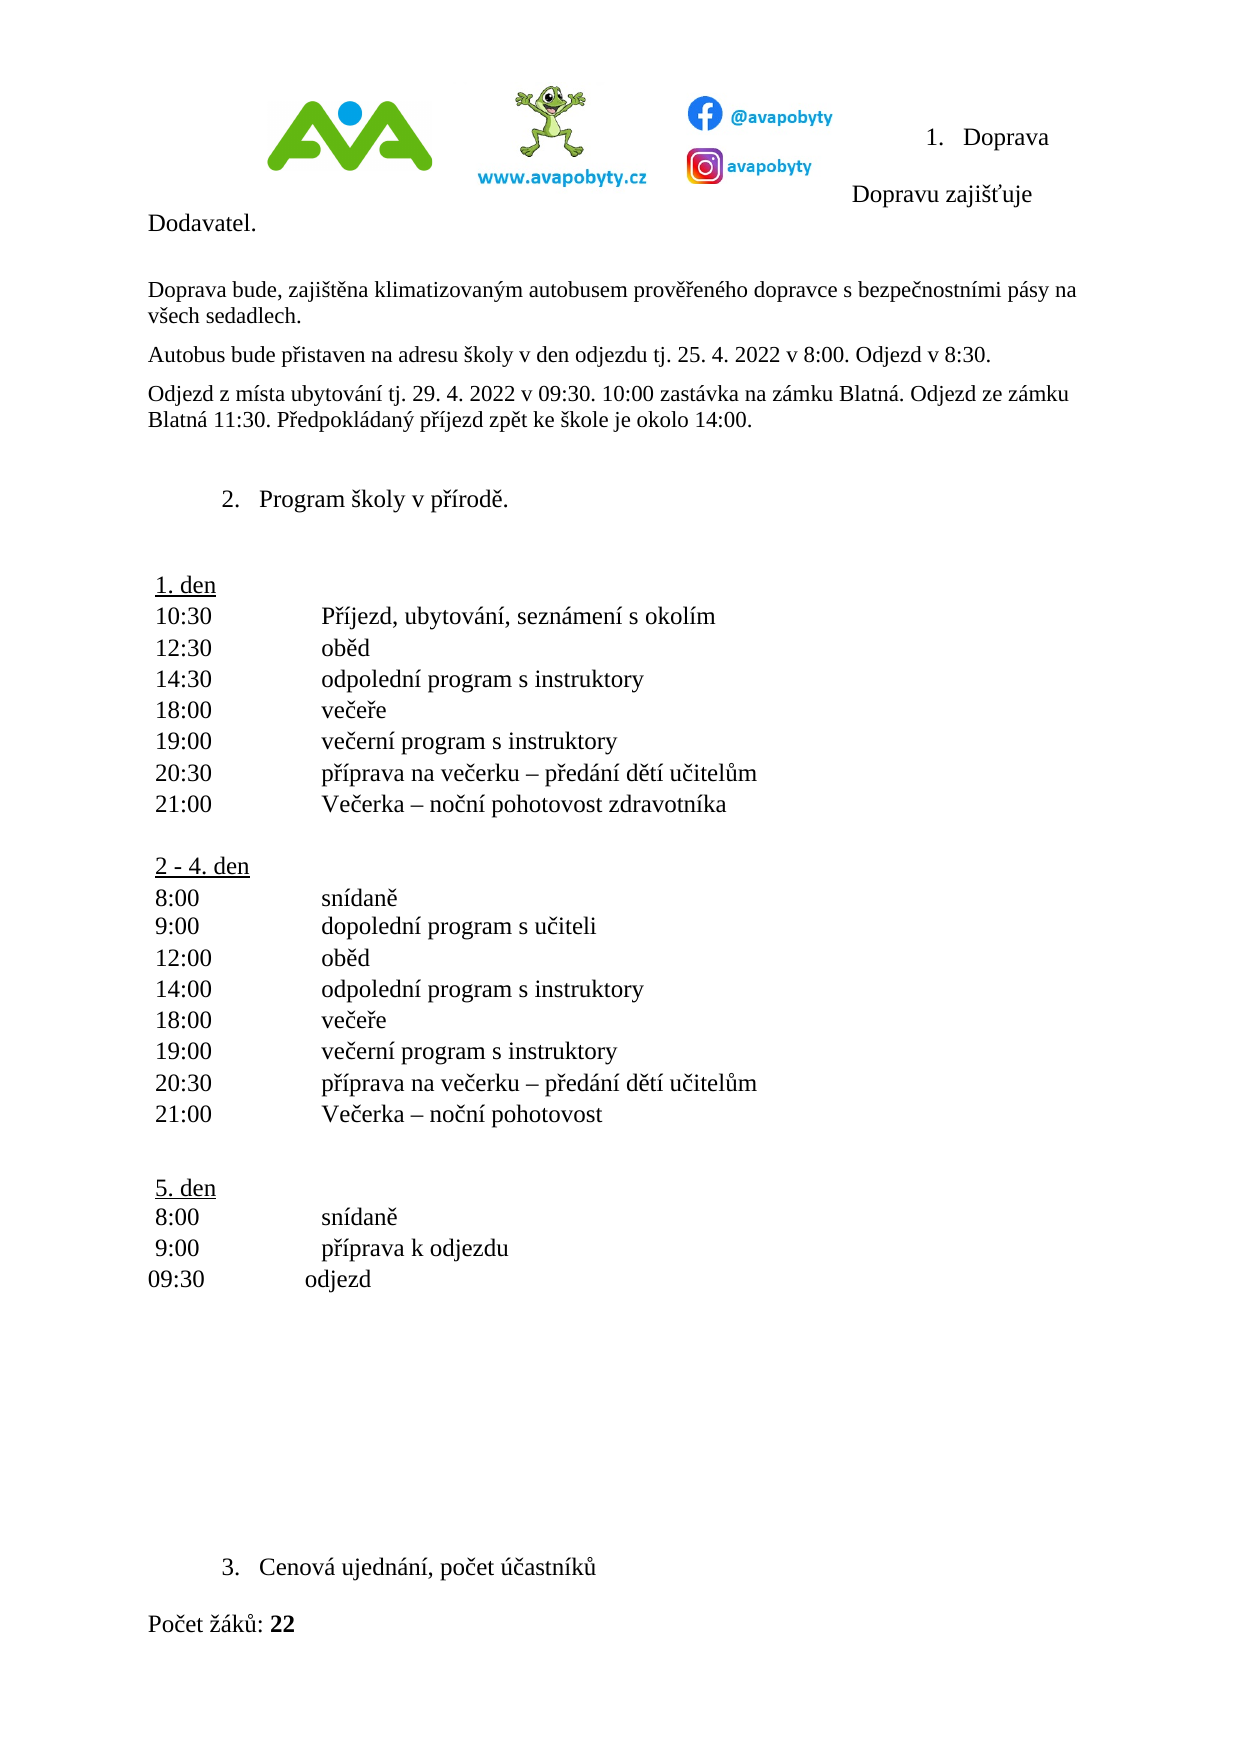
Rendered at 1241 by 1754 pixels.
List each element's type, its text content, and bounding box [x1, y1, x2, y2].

table_cell Večerka – noční pohotovost [314, 1099, 1240, 1130]
text Dopravu zajišťuje Dodavatel. [148, 208, 1093, 237]
table_cell snídaně [314, 1202, 1240, 1233]
table_cell večeře [314, 695, 1240, 726]
table_cell 21:00 [148, 789, 314, 820]
table_cell 18:00 [148, 695, 314, 726]
picture [695, 82, 836, 187]
table_cell [148, 1161, 314, 1173]
table_cell 12:00 [148, 943, 314, 974]
table_cell [314, 820, 1240, 851]
table_cell 18:00 [148, 1005, 314, 1036]
picture [267, 101, 433, 151]
table_cell 8:00 [148, 1202, 314, 1233]
table_cell oběd [314, 633, 1240, 664]
table_cell 12:30 [148, 633, 314, 664]
table_cell příprava k odjezdu [314, 1233, 1240, 1264]
table_cell 10:30 [148, 601, 314, 633]
table_cell [314, 1161, 1240, 1173]
table_cell 20:30 [148, 1068, 314, 1099]
table_cell večerní program s instruktory [314, 726, 1240, 758]
table_cell večeře [314, 1005, 1240, 1036]
table_cell odpolední program s instruktory [314, 664, 1240, 695]
text Odjezd z místa ubytování tj. 29. 4. 2022 v 09:30. 10:00 zastávka na zámku Blatná. Odjezd ze zámku Blatná 11:30. Předpokládaný příjezd zpět ke škole je okolo 14:00. [148, 380, 1093, 432]
table_cell [314, 1130, 1240, 1161]
picture [453, 179, 658, 194]
table_cell 8:00 [148, 883, 314, 911]
table_cell Příjezd, ubytování, seznámení s okolím [314, 601, 1240, 633]
table_cell 14:30 [148, 664, 314, 695]
table_cell 20:30 [148, 758, 314, 789]
table_cell snídaně [314, 883, 1240, 911]
table_cell odpolední program s instruktory [314, 974, 1240, 1005]
table_cell [148, 820, 314, 851]
list Doprava [836, 151, 1093, 179]
table_cell 21:00 [148, 1099, 314, 1130]
text 09:30 odjezd [148, 1264, 1093, 1293]
table_cell oběd [314, 943, 1240, 974]
table_cell Večerka – noční pohotovost zdravotníka [314, 789, 1240, 820]
picture [453, 82, 658, 151]
table_header [314, 570, 1240, 601]
text Počet žáků: 22 [148, 1609, 1093, 1638]
table_cell [314, 1173, 1240, 1202]
table_cell 14:00 [148, 974, 314, 1005]
table_cell příprava na večerku – předání dětí učitelům [314, 758, 1240, 789]
table_cell 19:00 [148, 1036, 314, 1068]
text Autobus bude přistaven na adresu školy v den odjezdu tj. 25. 4. 2022 v 8:00. Odjezd v 8:30. [148, 341, 1093, 367]
list Cenová ujednání, počet účastníků [221, 1552, 1093, 1581]
table_cell 9:00 [148, 1233, 314, 1264]
list Program školy v přírodě. [221, 484, 1093, 513]
list Doprava [221, 151, 695, 179]
table_cell dopolední program s učiteli [314, 911, 1240, 943]
table_cell příprava na večerku – předání dětí učitelům [314, 1068, 1240, 1099]
table_cell [148, 1130, 314, 1161]
table_cell večerní program s instruktory [314, 1036, 1240, 1068]
table_cell 9:00 [148, 911, 314, 943]
table_cell 2 - 4. den [148, 851, 314, 883]
table_cell [314, 851, 1240, 883]
table_cell 19:00 [148, 726, 314, 758]
table_cell 5. den [148, 1173, 314, 1202]
table_header 1. den [148, 570, 314, 601]
text Doprava bude, zajištěna klimatizovaným autobusem prověřeného dopravce s bezpečnostními pásy na všech sedadlech. [148, 276, 1093, 328]
